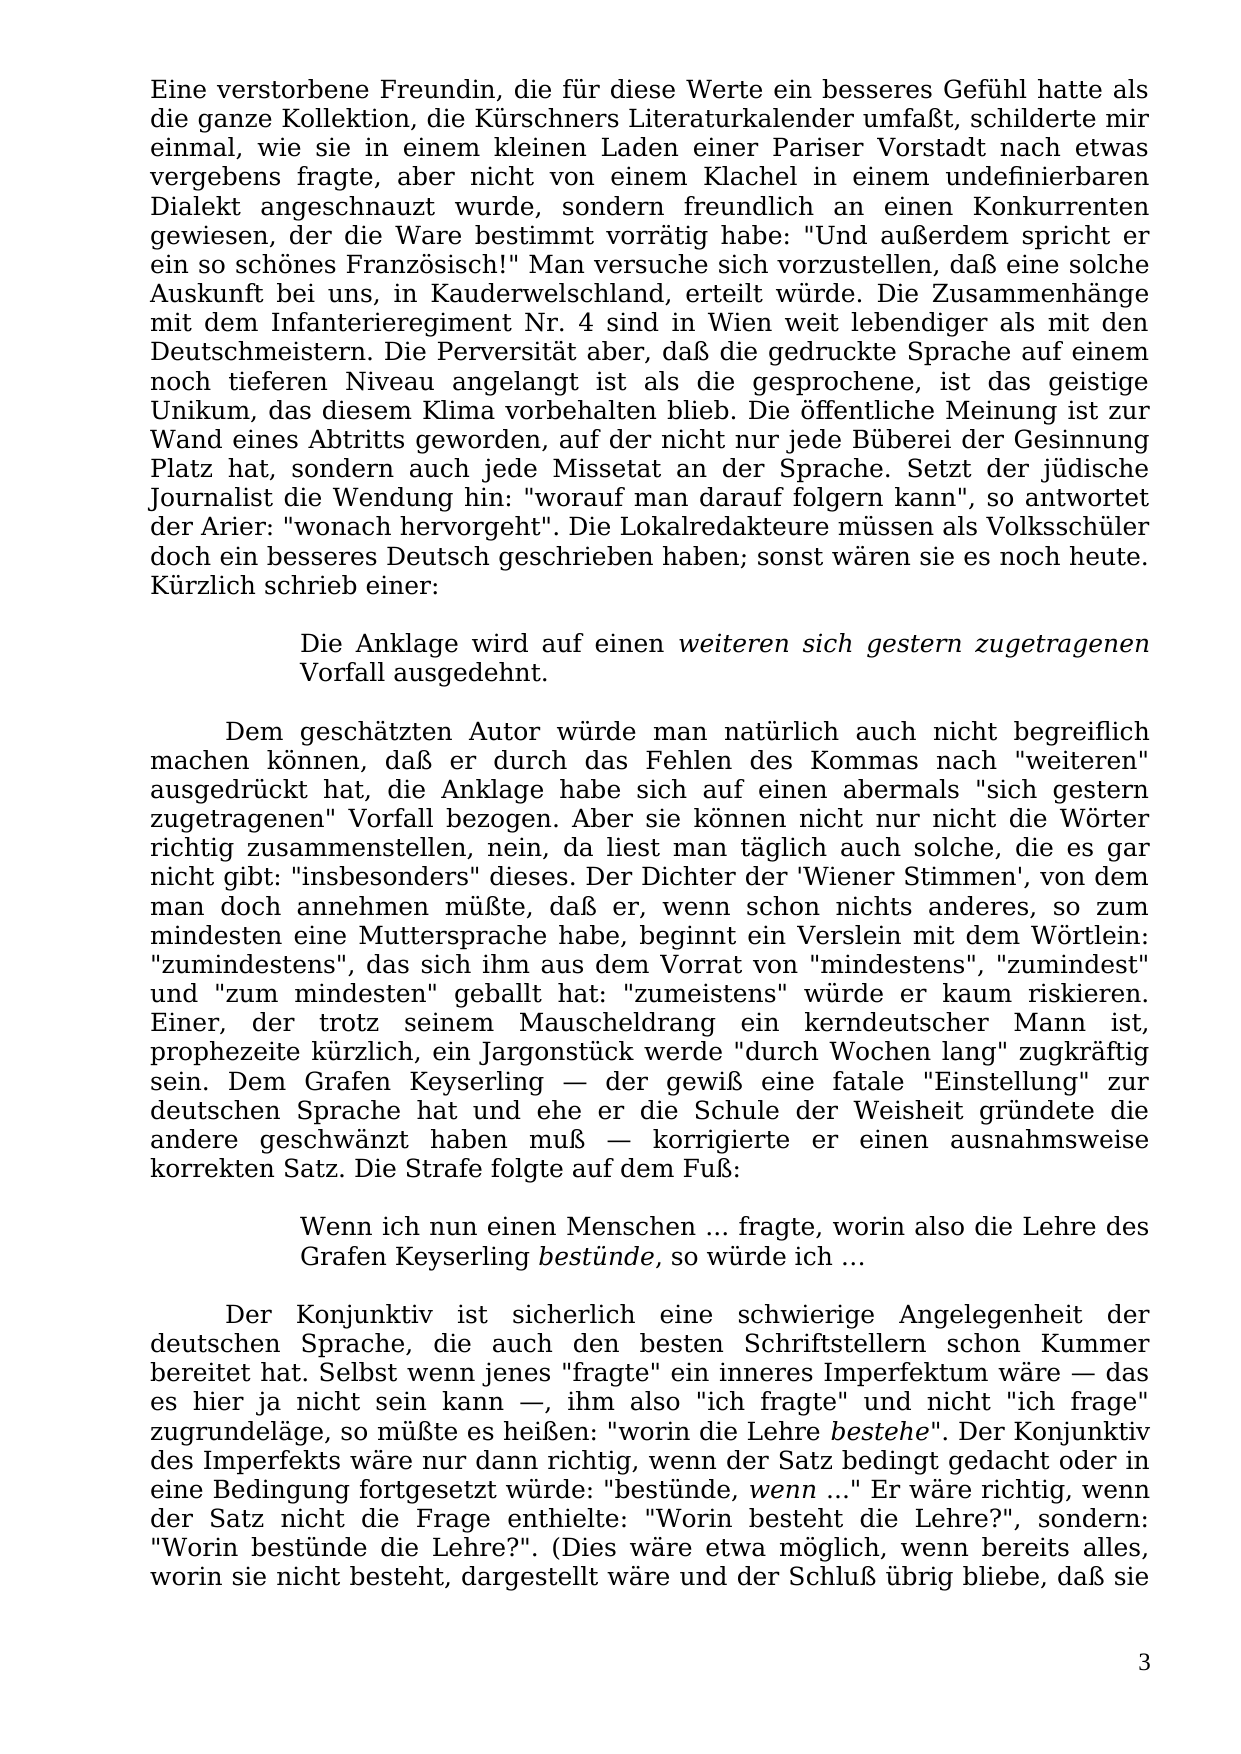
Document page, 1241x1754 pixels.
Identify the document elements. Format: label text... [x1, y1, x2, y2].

text Die Anklage wird auf einen weiteren sich gestern zugetragenen Vorfall ausgedehnt. [300, 629, 1151, 687]
text Dem geschätzten Autor würde man natürlich auch nicht begreiflich machen können, daß er durch das Fehlen des Kommas nach "weiteren" ausgedrückt hat, die Anklage habe sich auf einen abermals "sich gestern zugetragenen" Vorfall bezogen. Aber sie können nicht nur nicht die Wörter richtig zusammenstellen, nein, da liest man täglich auch solche, die es gar nicht gibt: "insbesonders" dieses. Der Dichter der 'Wiener Stimmen', von dem man doch annehmen müßte, daß er, wenn schon nichts anderes, so zum mindesten eine Muttersprache habe, beginnt ein Verslein mit dem Wörtlein: "zumindestens", das sich ihm aus dem Vorrat von "mindestens", "zumindest" und "zum mindesten" geballt hat: "zumeistens" würde er kaum riskieren. Einer, der trotz seinem Mauscheldrang ein kerndeutscher Mann ist, prophezeite kürzlich, ein Jargonstück werde "durch Wochen lang" zugkräftig sein. Dem Grafen Keyserling — der gewiß eine fatale "Einstellung" zur deutschen Sprache hat und ehe er die Schule der Weisheit gründete die andere geschwänzt haben muß — korrigierte er einen ausnahmsweise korrekten Satz. Die Strafe folgte auf dem Fuß: [150, 717, 1151, 1183]
text Der Konjunktiv ist sicherlich eine schwierige Angelegenheit der deutschen Sprache, die auch den besten Schriftstellern schon Kummer bereitet hat. Selbst wenn jenes "fragte" ein inneres Imperfektum wäre — das es hier ja nicht sein kann —, ihm also "ich fragte" und nicht "ich frage" zugrundeläge, so müßte es heißen: "worin die Lehre bestehe". Der Konjunktiv des Imperfekts wäre nur dann richtig, wenn der Satz bedingt gedacht oder in eine Bedingung fortgesetzt würde: "bestünde, wenn ..." Er wäre richtig, wenn der Satz nicht die Frage enthielte: "Worin besteht die Lehre?", sondern: "Worin bestünde die Lehre?". (Dies wäre etwa möglich, wenn bereits alles, worin sie nicht besteht, dargestellt wäre und der Schluß übrig bliebe, daß sie [150, 1300, 1151, 1592]
text Wenn ich nun einen Menschen ... fragte, worin also die Lehre des Grafen Keyserling bestünde, so würde ich … [300, 1212, 1151, 1271]
text Eine verstorbene Freundin, die für diese Werte ein besseres Gefühl hatte als die ganze Kollektion, die Kürschners Literaturkalender umfaßt, schilderte mir einmal, wie sie in einem kleinen Laden einer Pariser Vorstadt nach etwas vergebens fragte, aber nicht von einem Klachel in einem undefinierbaren Dialekt angeschnauzt wurde, sondern freundlich an einen Konkurrenten gewiesen, der die Ware bestimmt vorrätig habe: "Und außerdem spricht er ein so schönes Französisch!" Man versuche sich vorzustellen, daß eine solche Auskunft bei uns, in Kauderwelschland, erteilt würde. Die Zusammenhänge mit dem Infanterieregiment Nr. 4 sind in Wien weit lebendiger als mit den Deutschmeistern. Die Perversität aber, daß die gedruckte Sprache auf einem noch tieferen Niveau angelangt ist als die gesprochene, ist das geistige Unikum, das diesem Klima vorbehalten blieb. Die öffentliche Meinung ist zur Wand eines Abtritts geworden, auf der nicht nur jede Büberei der Gesinnung Platz hat, sondern auch jede Missetat an der Sprache. Setzt der jüdische Journalist die Wendung hin: "worauf man darauf folgern kann", so antwortet der Arier: "wonach hervorgeht". Die Lokalredakteure müssen als Volksschüler doch ein besseres Deutsch geschrieben haben; sonst wären sie es noch heute. Kürzlich schrieb einer: [150, 75, 1151, 600]
